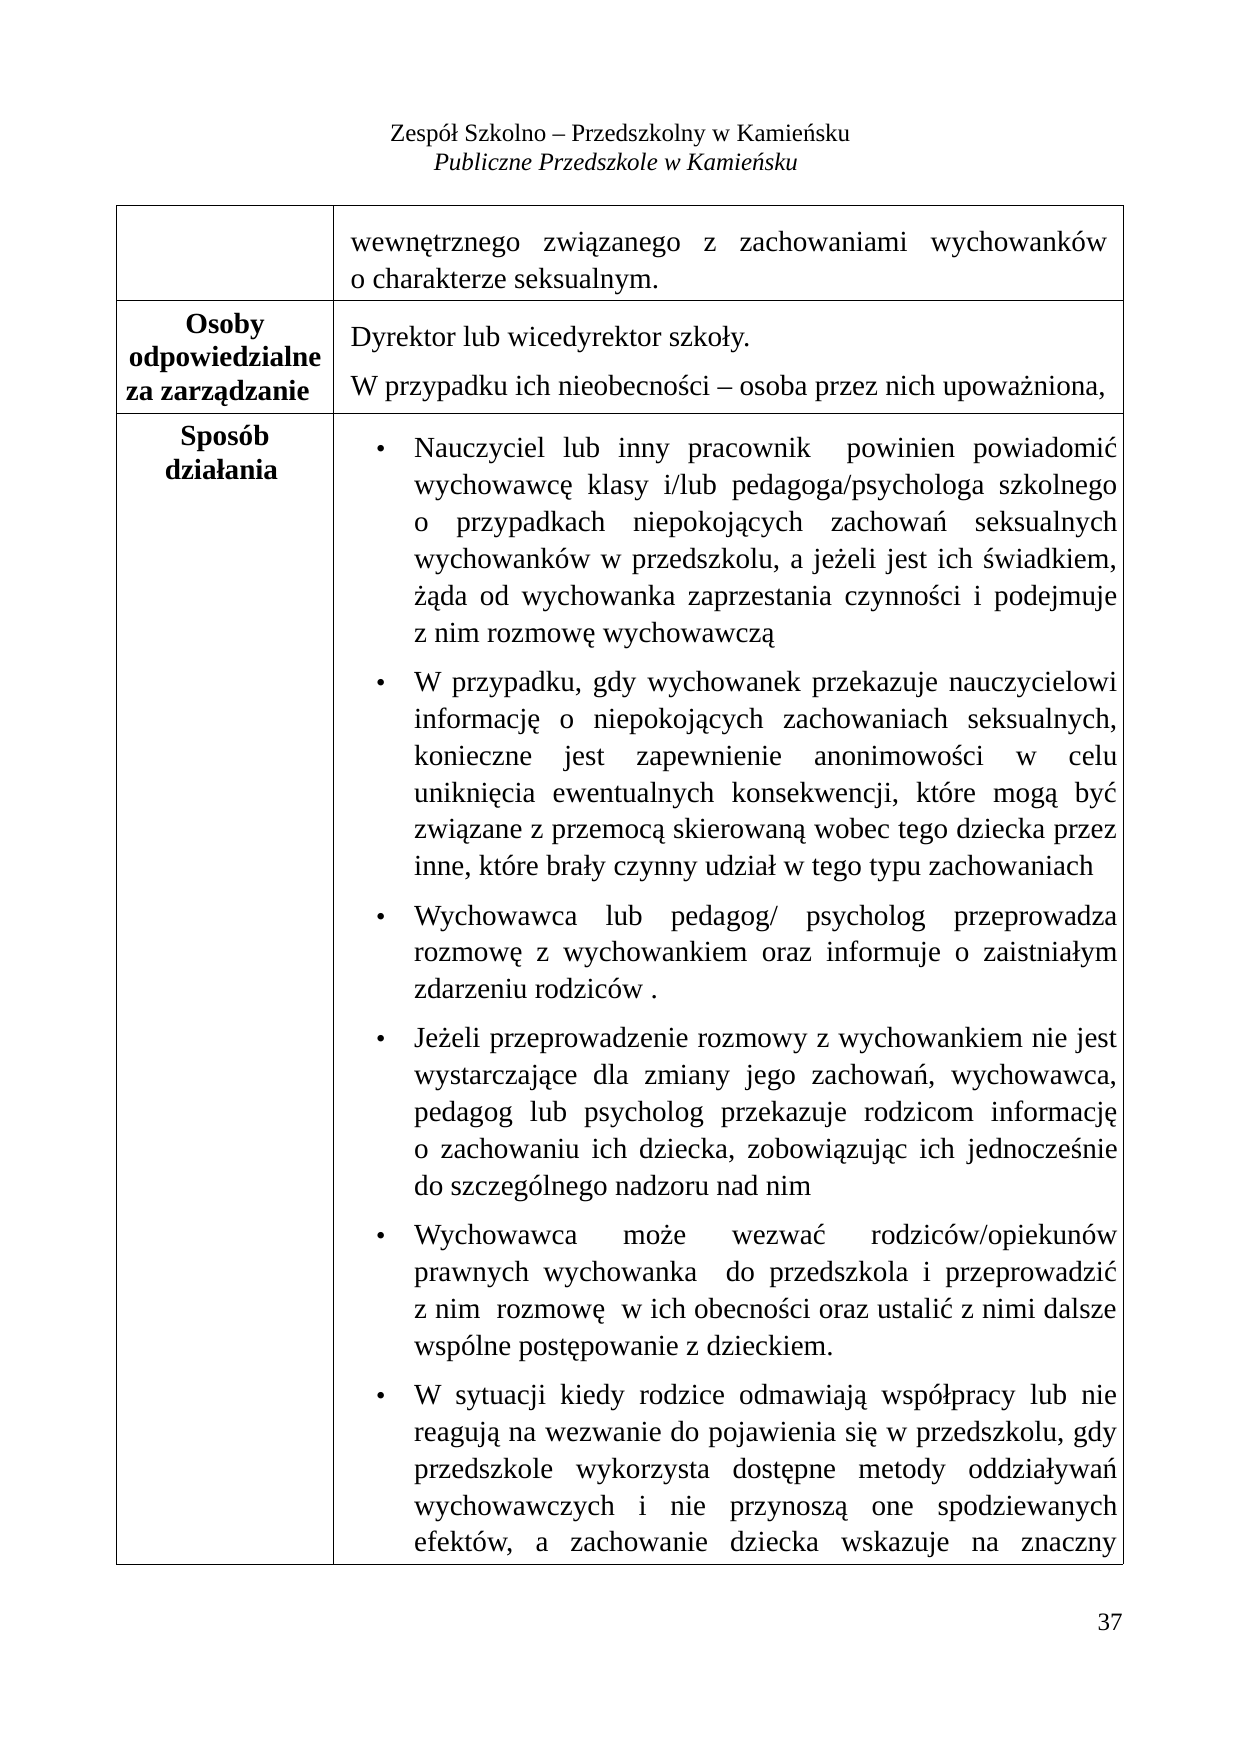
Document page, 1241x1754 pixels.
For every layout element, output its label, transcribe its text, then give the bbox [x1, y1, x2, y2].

table_header wewnętrznego związanego z zachowaniami wychowanków o charakterze seksualnym. [334, 206, 1123, 300]
table_cell Dyrektor lub wicedyrektor szkoły. W przypadku ich nieobecności – osoba przez nich upoważniona, [334, 301, 1123, 412]
table_header [117, 206, 333, 300]
table_cell Osoby odpowiedzialne za zarządzanie [117, 301, 333, 412]
table_cell Sposób działania [117, 414, 333, 1564]
table_cell Nauczyciel lub inny pracownik powinien powiadomić wychowawcę klasy i/lub pedagoga/psychologa szkolnego o przypadkach niepokojących zachowań seksualnych wychowanków w przedszkolu, a jeżeli jest ich świadkiem, żąda od wychowanka zaprzestania czynności i podejmuje z nim rozmowę wychowawczą W przypadku, gdy wychowanek przekazuje nauczycielowi informację o niepokojących zachowaniach seksualnych, konieczne jest zapewnienie anonimowości w celu uniknięcia ewentualnych konsekwencji, które mogą być związane z przemocą skierowaną wobec tego dziecka przez inne, które brały czynny udział w tego typu zachowaniach Wychowawca lub pedagog/ psycholog przeprowadza rozmowę z wychowankiem oraz informuje o zaistniałym zdarzeniu rodziców . Jeżeli przeprowadzenie rozmowy z wychowankiem nie jest wystarczające dla zmiany jego zachowań, wychowawca, pedagog lub psycholog przekazuje rodzicom informację o zachowaniu ich dziecka, zobowiązując ich jednocześnie do szczególnego nadzoru nad nim Wychowawca może wezwać rodziców/opiekunów prawnych wychowanka do przedszkola i przeprowadzić z nim rozmowę w ich obecności oraz ustalić z nimi dalsze wspólne postępowanie z dzieckiem. W sytuacji kiedy rodzice odmawiają współpracy lub nie reagują na wezwanie do pojawienia się w przedszkolu, gdy przedszkole wykorzysta dostępne metody oddziaływań wychowawczych i nie przynoszą one spodziewanych efektów, a zachowanie dziecka wskazuje na znaczny [334, 414, 1123, 1564]
